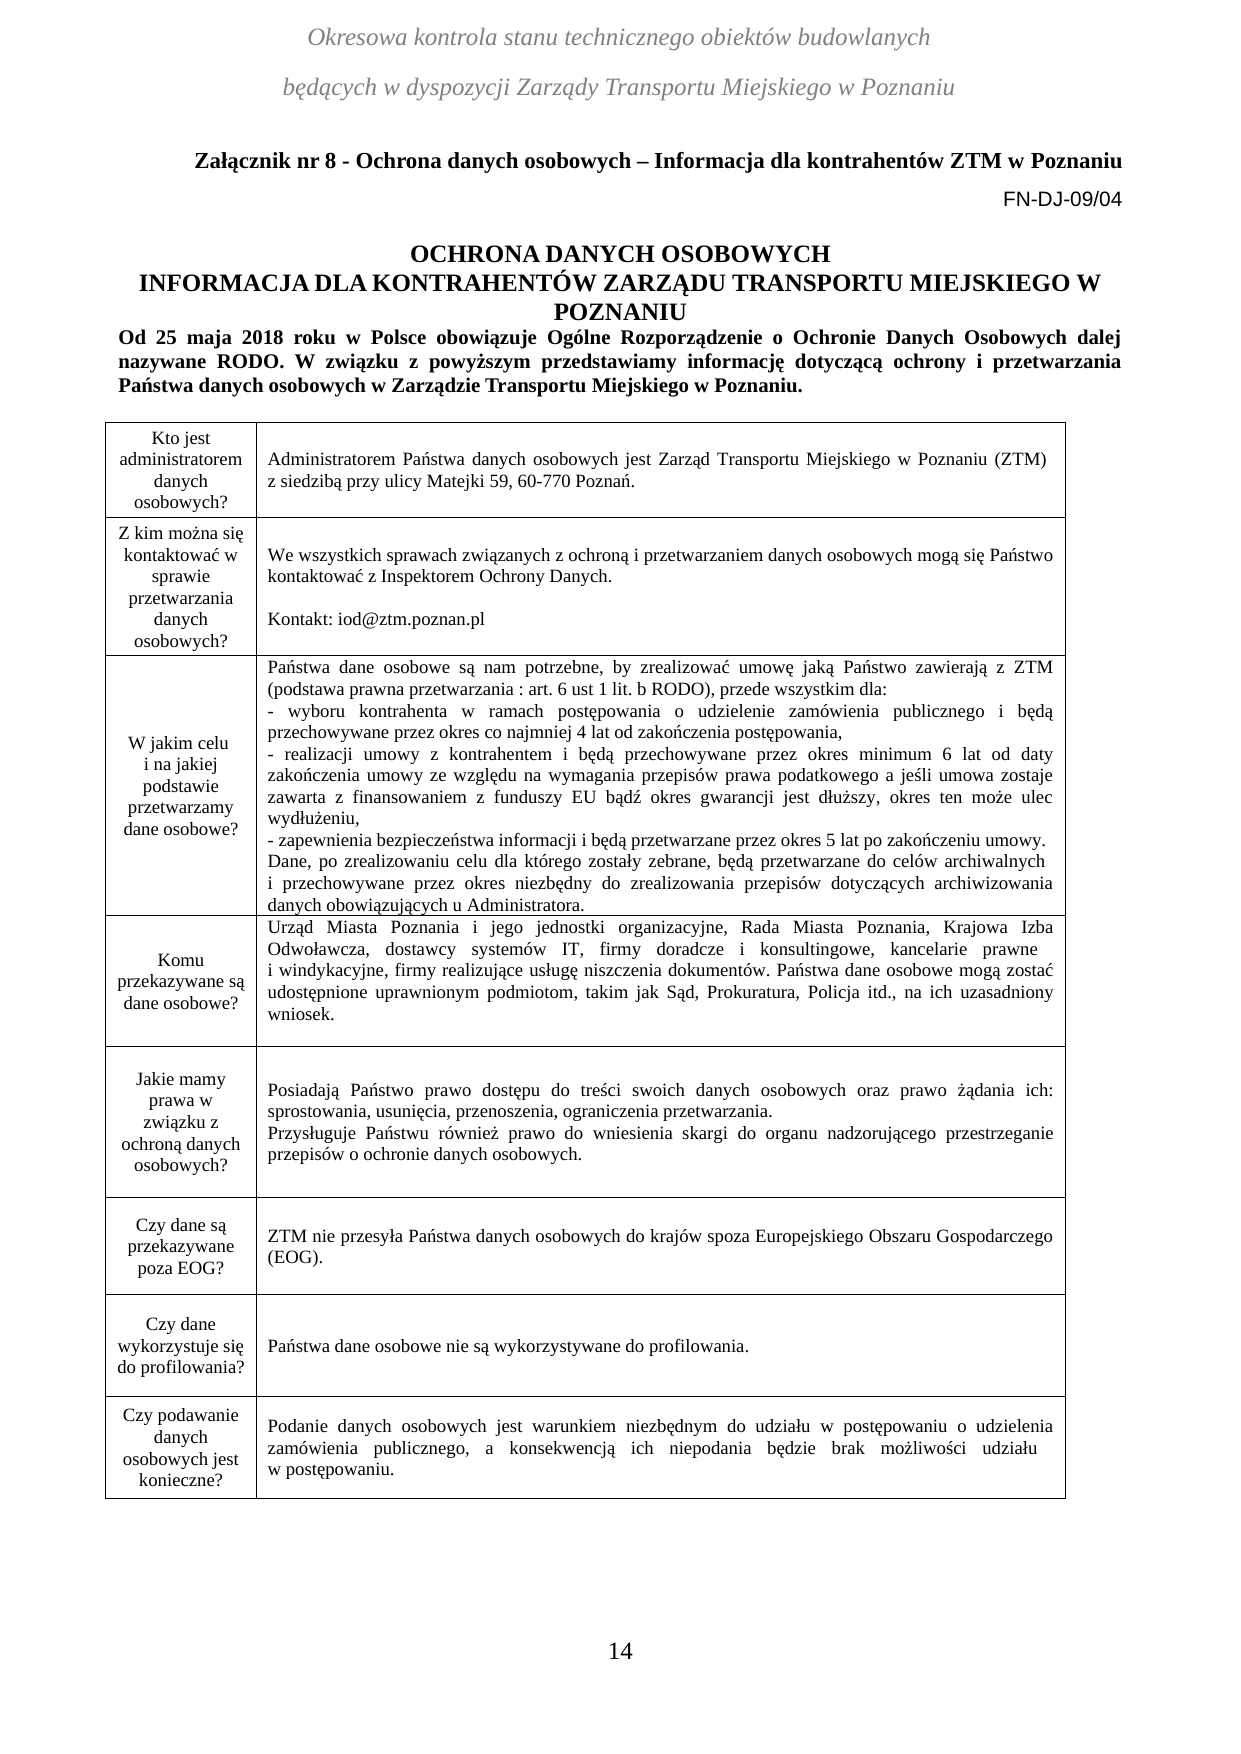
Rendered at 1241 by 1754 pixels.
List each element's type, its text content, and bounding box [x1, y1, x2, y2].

table_cell W jakim celu i na jakiej podstawie przetwarzamy dane osobowe? [106, 656, 256, 915]
text OCHRONA DANYCH OSOBOWYCH [118, 239, 1122, 268]
table_cell Z kim można się kontaktować w sprawie przetwarzania danych osobowych? [106, 518, 256, 655]
text Od 25 maja 2018 roku w Polsce obowiązuje Ogólne Rozporządzenie o Ochronie Danych Osobowych dalej nazywane RODO. W związku z powyższym przedstawiamy informację dotyczącą ochrony i przetwarzania Państwa danych osobowych w Zarządzie Transportu Miejskiego w Poznaniu. [118, 325, 1122, 397]
table_cell ZTM nie przesyła Państwa danych osobowych do krajów spoza Europejskiego Obszaru Gospodarczego (EOG). [257, 1198, 1065, 1294]
table_cell Komu przekazywane są dane osobowe? [106, 916, 256, 1046]
table_cell Jakie mamy prawa w związku z ochroną danych osobowych? [106, 1047, 256, 1197]
table_cell Podanie danych osobowych jest warunkiem niezbędnym do udziału w postępowaniu o udzielenia zamówienia publicznego, a konsekwencją ich niepodania będzie brak możliwości udziału w postępowaniu. [257, 1397, 1065, 1498]
text FN-DJ-09/04 [118, 186, 1122, 210]
table_cell Czy dane wykorzystuje się do profilowania? [106, 1295, 256, 1396]
text INFORMACJA DLA KONTRAHENTÓW ZARZĄDU TRANSPORTU MIEJSKIEGO W POZNANIU [118, 268, 1122, 325]
text Załącznik nr 8 - Ochrona danych osobowych – Informacja dla kontrahentów ZTM w Poznaniu [118, 147, 1122, 173]
table_cell Państwa dane osobowe nie są wykorzystywane do profilowania. [257, 1295, 1065, 1396]
table_cell We wszystkich sprawach związanych z ochroną i przetwarzaniem danych osobowych mogą się Państwo kontaktować z Inspektorem Ochrony Danych. Kontakt: iod@ztm.poznan.pl [257, 518, 1065, 655]
table_cell Czy podawanie danych osobowych jest konieczne? [106, 1397, 256, 1498]
table_cell Czy dane są przekazywane poza EOG? [106, 1198, 256, 1294]
table_header Administratorem Państwa danych osobowych jest Zarząd Transportu Miejskiego w Poznaniu (ZTM) z siedzibą przy ulicy Matejki 59, 60-770 Poznań. [257, 423, 1065, 517]
table_cell Urząd Miasta Poznania i jego jednostki organizacyjne, Rada Miasta Poznania, Krajowa Izba Odwoławcza, dostawcy systemów IT, firmy doradcze i konsultingowe, kancelarie prawne i windykacyjne, firmy realizujące usługę niszczenia dokumentów. Państwa dane osobowe mogą zostać udostępnione uprawnionym podmiotom, takim jak Sąd, Prokuratura, Policja itd., na ich uzasadniony wniosek. [257, 916, 1065, 1046]
table_header Kto jest administratorem danych osobowych? [106, 423, 256, 517]
table_cell Posiadają Państwo prawo dostępu do treści swoich danych osobowych oraz prawo żądania ich: sprostowania, usunięcia, przenoszenia, ograniczenia przetwarzania. Przysługuje Państwu również prawo do wniesienia skargi do organu nadzorującego przestrzeganie przepisów o ochronie danych osobowych. [257, 1047, 1065, 1197]
table_cell Państwa dane osobowe są nam potrzebne, by zrealizować umowę jaką Państwo zawierają z ZTM (podstawa prawna przetwarzania : art. 6 ust 1 lit. b RODO), przede wszystkim dla: - wyboru kontrahenta w ramach postępowania o udzielenie zamówienia publicznego i będą przechowywane przez okres co najmniej 4 lat od zakończenia postępowania, - realizacji umowy z kontrahentem i będą przechowywane przez okres minimum 6 lat od daty zakończenia umowy ze względu na wymagania przepisów prawa podatkowego a jeśli umowa zostaje zawarta z finansowaniem z funduszy EU bądź okres gwarancji jest dłuższy, okres ten może ulec wydłużeniu, - zapewnienia bezpieczeństwa informacji i będą przetwarzane przez okres 5 lat po zakończeniu umowy. Dane, po zrealizowaniu celu dla którego zostały zebrane, będą przetwarzane do celów archiwalnych i przechowywane przez okres niezbędny do zrealizowania przepisów dotyczących archiwizowania danych obowiązujących u Administratora. [257, 656, 1065, 915]
